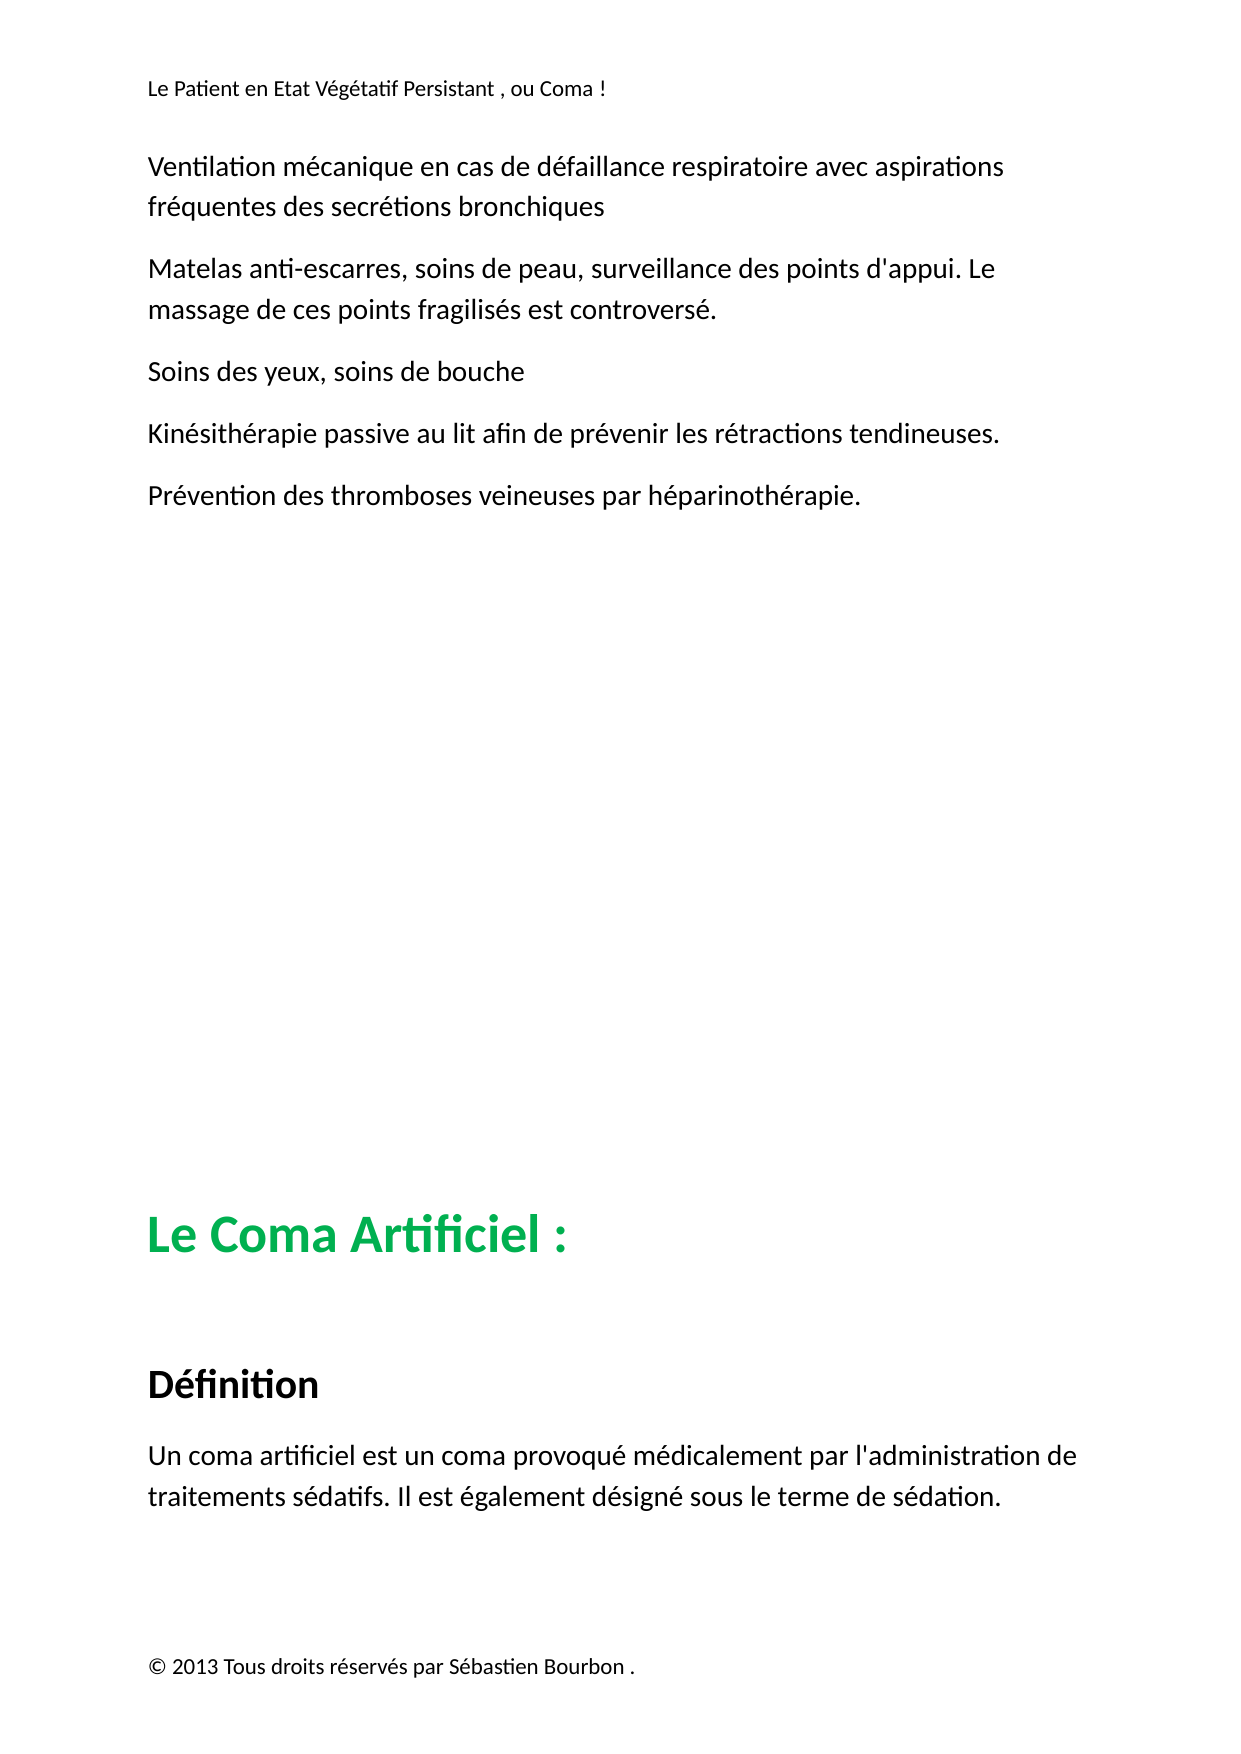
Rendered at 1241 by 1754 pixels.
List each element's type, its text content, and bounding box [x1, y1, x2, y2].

text Définition [148, 1358, 1093, 1409]
text Prévention des thromboses veineuses par héparinothérapie. [148, 477, 1093, 512]
text Matelas anti-escarres, soins de peau, surveillance des points d'appui. Le massage de ces points fragilisés est controversé. [148, 250, 1093, 327]
text Kinésithérapie passive au lit afin de prévenir les rétractions tendineuses. [148, 415, 1093, 450]
text Ventilation mécanique en cas de défaillance respiratoire avec aspirations fréquentes des secrétions bronchiques [148, 148, 1093, 224]
text Soins des yeux, soins de bouche [148, 353, 1093, 389]
text Un coma artificiel est un coma provoqué médicalement par l'administration de traitements sédatifs. Il est également désigné sous le terme de sédation. [148, 1437, 1093, 1514]
text Le Coma Artificiel : [148, 1199, 1093, 1266]
